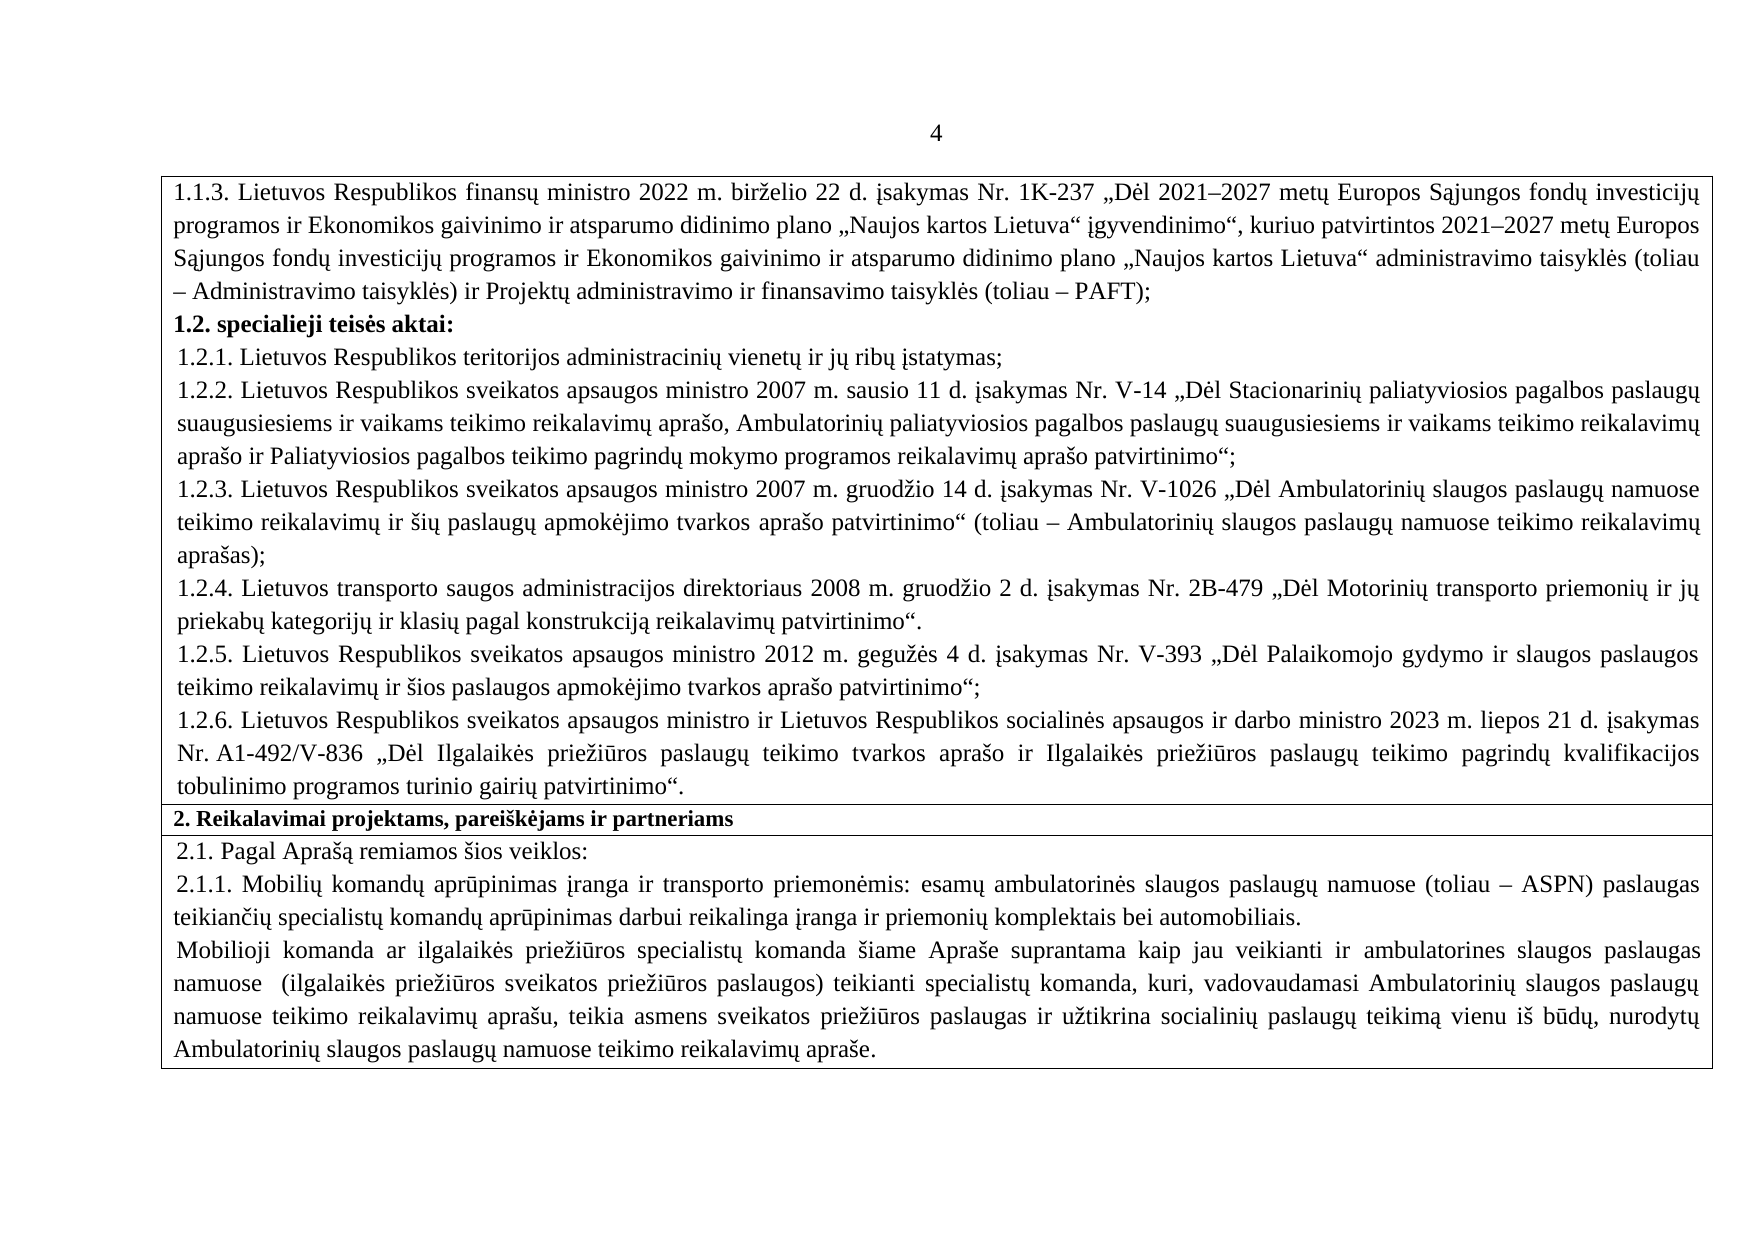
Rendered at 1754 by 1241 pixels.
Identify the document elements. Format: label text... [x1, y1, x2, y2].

table_cell 1.1.3. Lietuvos Respublikos finansų ministro 2022 m. birželio 22 d. įsakymas Nr. 1K-237 „Dėl 2021–2027 metų Europos Sąjungos fondų investicijų programos ir Ekonomikos gaivinimo ir atsparumo didinimo plano „Naujos kartos Lietuva“ įgyvendinimo“, kuriuo patvirtintos 2021–2027 metų Europos Sąjungos fondų investicijų programos ir Ekonomikos gaivinimo ir atsparumo didinimo plano „Naujos kartos Lietuva“ administravimo taisyklės (toliau – Administravimo taisyklės) ir Projektų administravimo ir finansavimo taisyklės (toliau – PAFT); 1.2. specialieji teisės aktai: 1.2.1. Lietuvos Respublikos teritorijos administracinių vienetų ir jų ribų įstatymas; 1.2.2. Lietuvos Respublikos sveikatos apsaugos ministro 2007 m. sausio 11 d. įsakymas Nr. V-14 „Dėl Stacionarinių paliatyviosios pagalbos paslaugų suaugusiesiems ir vaikams teikimo reikalavimų aprašo, Ambulatorinių paliatyviosios pagalbos paslaugų suaugusiesiems ir vaikams teikimo reikalavimų aprašo ir Paliatyviosios pagalbos teikimo pagrindų mokymo programos reikalavimų aprašo patvirtinimo“; 1.2.3. Lietuvos Respublikos sveikatos apsaugos ministro 2007 m. gruodžio 14 d. įsakymas Nr. V-1026 „Dėl Ambulatorinių slaugos paslaugų namuose teikimo reikalavimų ir šių paslaugų apmokėjimo tvarkos aprašo patvirtinimo“ (toliau – Ambulatorinių slaugos paslaugų namuose teikimo reikalavimų aprašas); 1.2.4. Lietuvos transporto saugos administracijos direktoriaus 2008 m. gruodžio 2 d. įsakymas Nr. 2B-479 „Dėl Motorinių transporto priemonių ir jų priekabų kategorijų ir klasių pagal konstrukciją reikalavimų patvirtinimo“. 1.2.5. Lietuvos Respublikos sveikatos apsaugos ministro 2012 m. gegužės 4 d. įsakymas Nr. V-393 „Dėl Palaikomojo gydymo ir slaugos paslaugos teikimo reikalavimų ir šios paslaugos apmokėjimo tvarkos aprašo patvirtinimo“; 1.2.6. Lietuvos Respublikos sveikatos apsaugos ministro ir Lietuvos Respublikos socialinės apsaugos ir darbo ministro 2023 m. liepos 21 d. įsakymas Nr. A1-492/V-836 „Dėl Ilgalaikės priežiūros paslaugų teikimo tvarkos aprašo ir Ilgalaikės priežiūros paslaugų teikimo pagrindų kvalifikacijos tobulinimo programos turinio gairių patvirtinimo“. [162, 177, 1712, 804]
table_cell 2. Reikalavimai projektams, pareiškėjams ir partneriams [162, 805, 1712, 835]
table_cell 2.1. Pagal Aprašą remiamos šios veiklos: 2.1.1. Mobilių komandų aprūpinimas įranga ir transporto priemonėmis: esamų ambulatorinės slaugos paslaugų namuose (toliau – ASPN) paslaugas teikiančių specialistų komandų aprūpinimas darbui reikalinga įranga ir priemonių komplektais bei automobiliais. Mobilioji komanda ar ilgalaikės priežiūros specialistų komanda šiame Apraše suprantama kaip jau veikianti ir ambulatorines slaugos paslaugas namuose (ilgalaikės priežiūros sveikatos priežiūros paslaugos) teikianti specialistų komanda, kuri, vadovaudamasi Ambulatorinių slaugos paslaugų namuose teikimo reikalavimų aprašu, teikia asmens sveikatos priežiūros paslaugas ir užtikrina socialinių paslaugų teikimą vienu iš būdų, nurodytų Ambulatorinių slaugos paslaugų namuose teikimo reikalavimų apraše. [162, 836, 1712, 1067]
